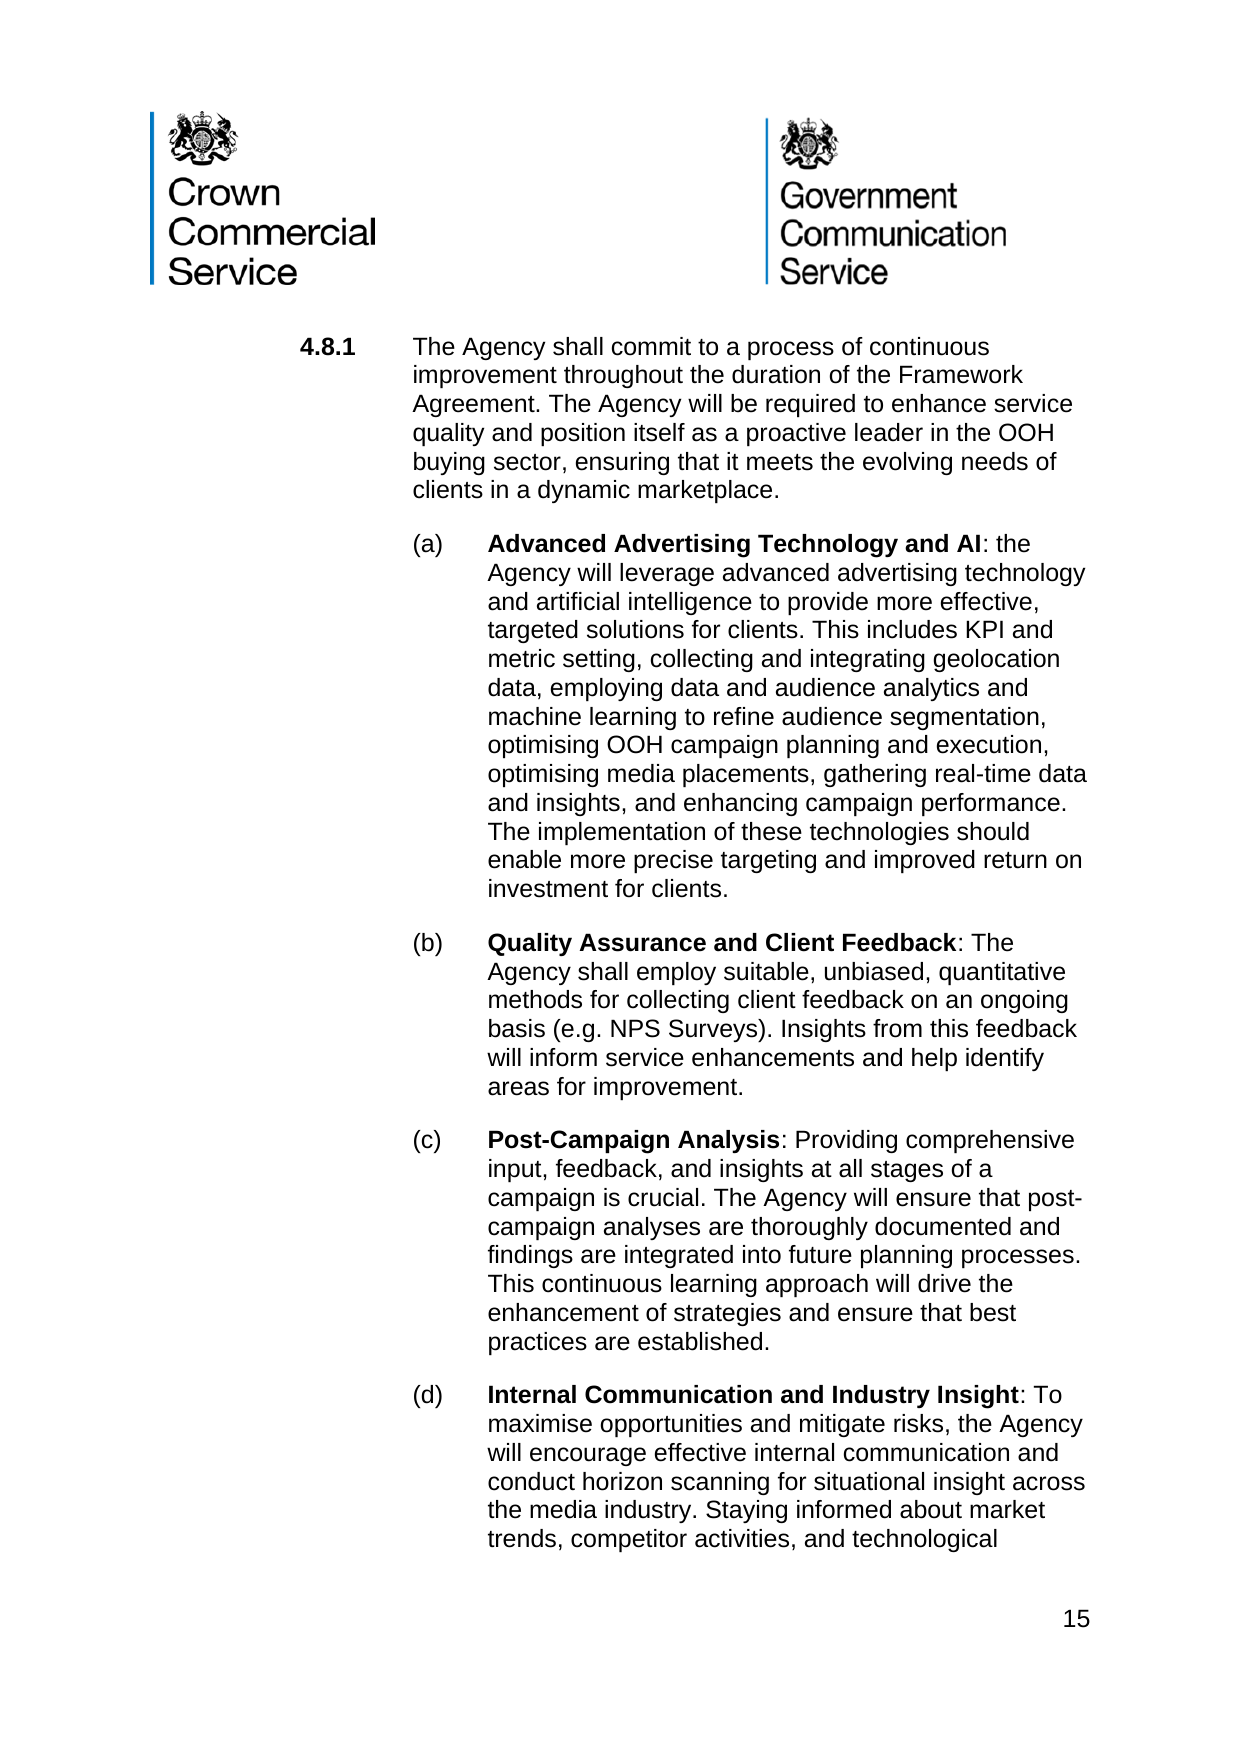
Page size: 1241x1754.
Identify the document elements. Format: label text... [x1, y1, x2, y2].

list The Agency shall commit to a process of continuous improvement throughout the duration of the Framework Agreement. The Agency will be required to enhance service quality and position itself as a proactive leader in the OOH buying sector, ensuring that it meets the evolving needs of clients in a dynamic marketplace. [300, 332, 1090, 504]
list Post-Campaign Analysis: Providing comprehensive input, feedback, and insights at all stages of a campaign is crucial. The Agency will ensure that post-campaign analyses are thoroughly documented and findings are integrated into future planning processes. This continuous learning approach will drive the enhancement of strategies and ensure that best practices are established. [412, 1125, 1090, 1355]
list Advanced Advertising Technology and AI: the Agency will leverage advanced advertising technology and artificial intelligence to provide more effective, targeted solutions for clients. This includes KPI and metric setting, collecting and integrating geolocation data, employing data and audience analytics and machine learning to refine audience segmentation, optimising OOH campaign planning and execution, optimising media placements, gathering real-time data and insights, and enhancing campaign performance. The implementation of these technologies should enable more precise targeting and improved return on investment for clients. [412, 529, 1090, 903]
list Internal Communication and Industry Insight: To maximise opportunities and mitigate risks, the Agency will encourage effective internal communication and conduct horizon scanning for situational insight across the media industry. Staying informed about market trends, competitor activities, and technological [412, 1380, 1090, 1553]
list Quality Assurance and Client Feedback: The Agency shall employ suitable, unbiased, quantitative methods for collecting client feedback on an ongoing basis (e.g. NPS Surveys). Insights from this feedback will inform service enhancements and help identify areas for improvement. [412, 928, 1090, 1100]
